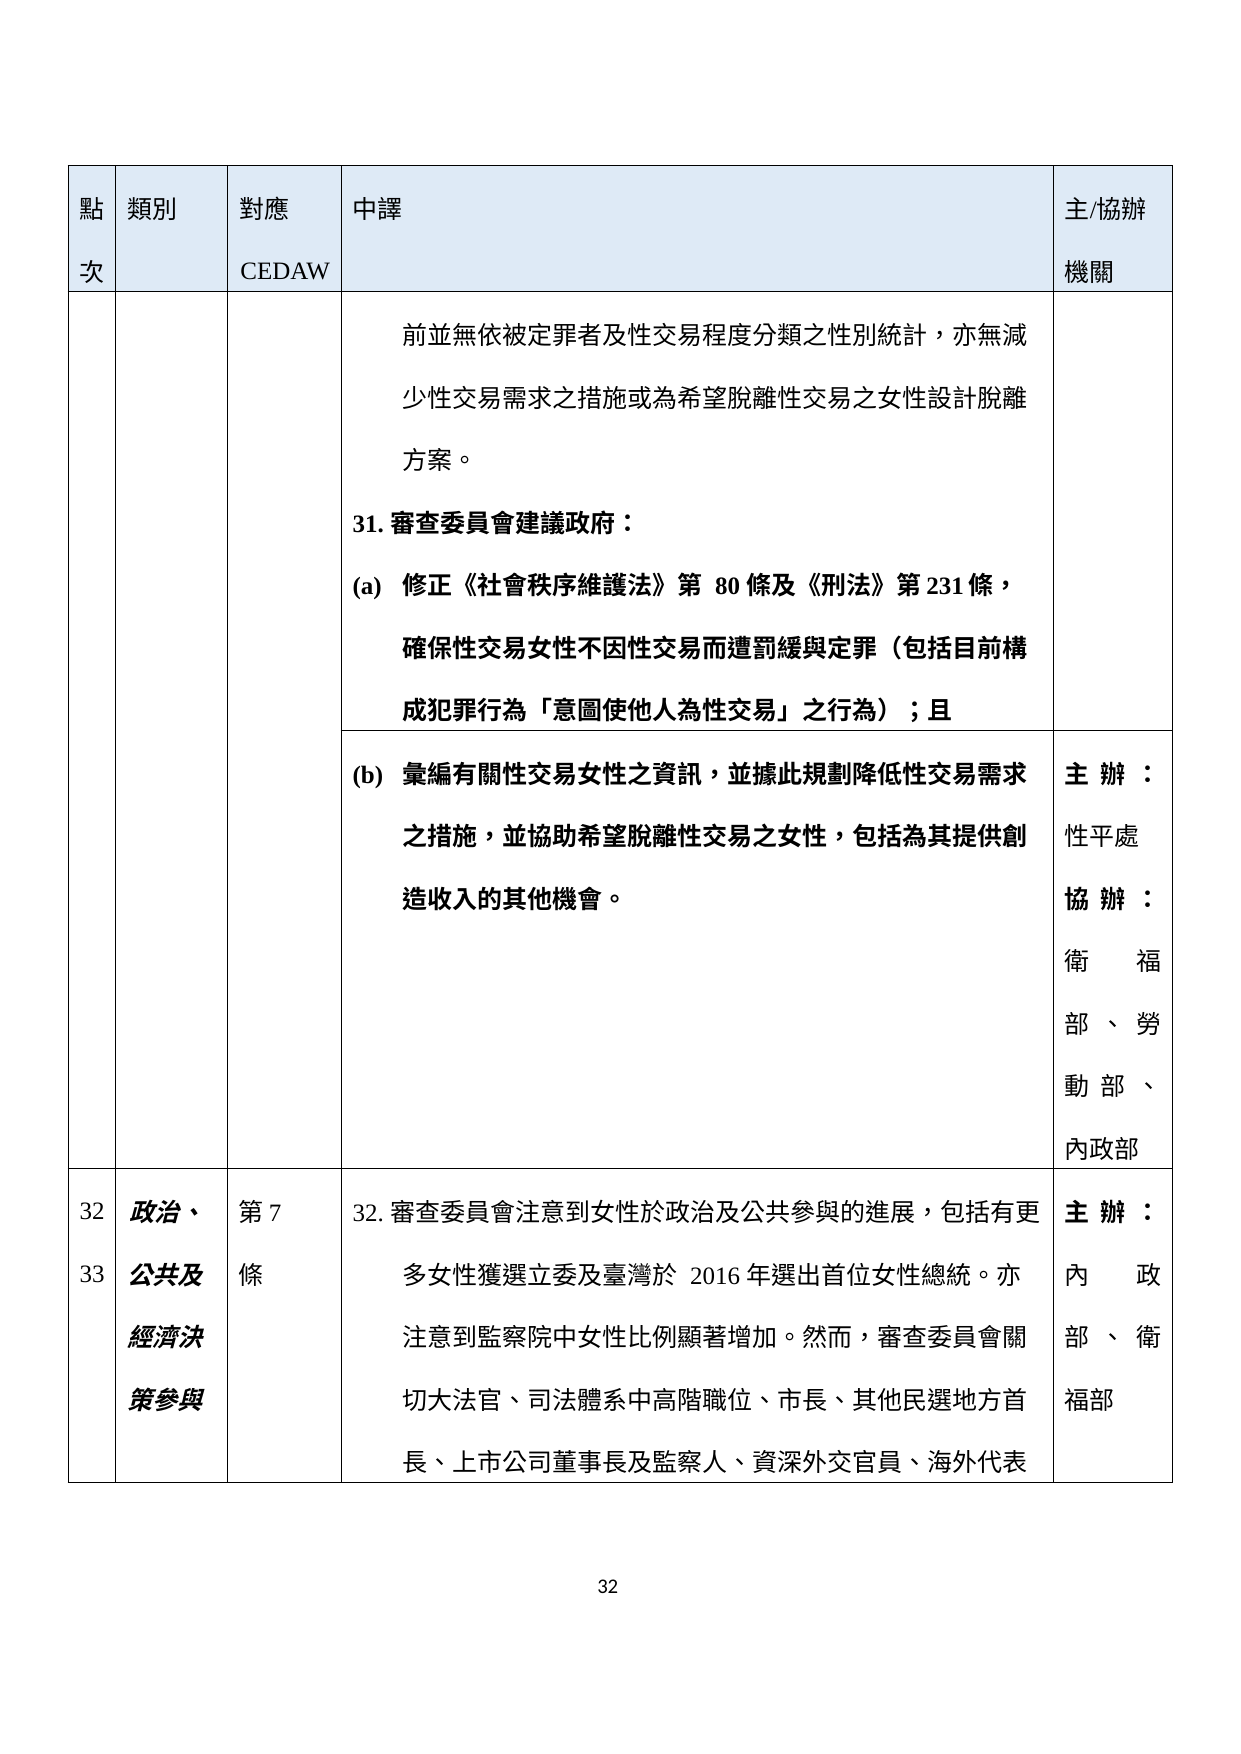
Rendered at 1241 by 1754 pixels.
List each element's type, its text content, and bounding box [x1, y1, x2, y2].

table_cell [116, 292, 227, 1168]
table_header 類別 [116, 166, 227, 291]
table_header 主/協辦機關 [1054, 166, 1172, 291]
table_cell 政治、公共及經濟決策參與 [116, 1169, 227, 1482]
table_cell 前並無依被定罪者及性交易程度分類之性別統計，亦無減少性交易需求之措施或為希望脫離性交易之女性設計脫離方案。 31. 審查委員會建議政府： 修正《社會秩序維護法》第 80 條及《刑法》第231條，確保性交易女性不因性交易而遭罰緩與定罪（包括目前構成犯罪行為「意圖使他人為性交易」之行為）；且 [342, 292, 1053, 729]
table_cell 主辦：內政部、衛福部 [1054, 1169, 1172, 1482]
table_cell 32. 審查委員會注意到女性於政治及公共參與的進展，包括有更多女性獲選立委及臺灣於 2016 年選出首位女性總統。亦注意到監察院中女性比例顯著增加。然而，審查委員會關切大法官、司法體系中高階職位、市長、其他民選地方首長、上市公司董事長及監察人、資深外交官員、海外代表 [342, 1169, 1053, 1482]
table_cell [1054, 292, 1172, 729]
table_cell 第7條 [228, 1169, 341, 1482]
table_cell 32 33 [69, 1169, 115, 1482]
table_cell [69, 292, 115, 1168]
table_cell 彙編有關性交易女性之資訊，並據此規劃降低性交易需求之措施，並協助希望脫離性交易之女性，包括為其提供創造收入的其他機會。 [342, 731, 1053, 1168]
table_header 對應CEDAW [228, 166, 341, 291]
table_header 點次 [69, 166, 115, 291]
table_cell 主辦：性平處 協辦：衛福部、勞動部、內政部 [1054, 731, 1172, 1168]
table_header 中譯 [342, 166, 1053, 291]
table_cell [228, 292, 341, 1168]
